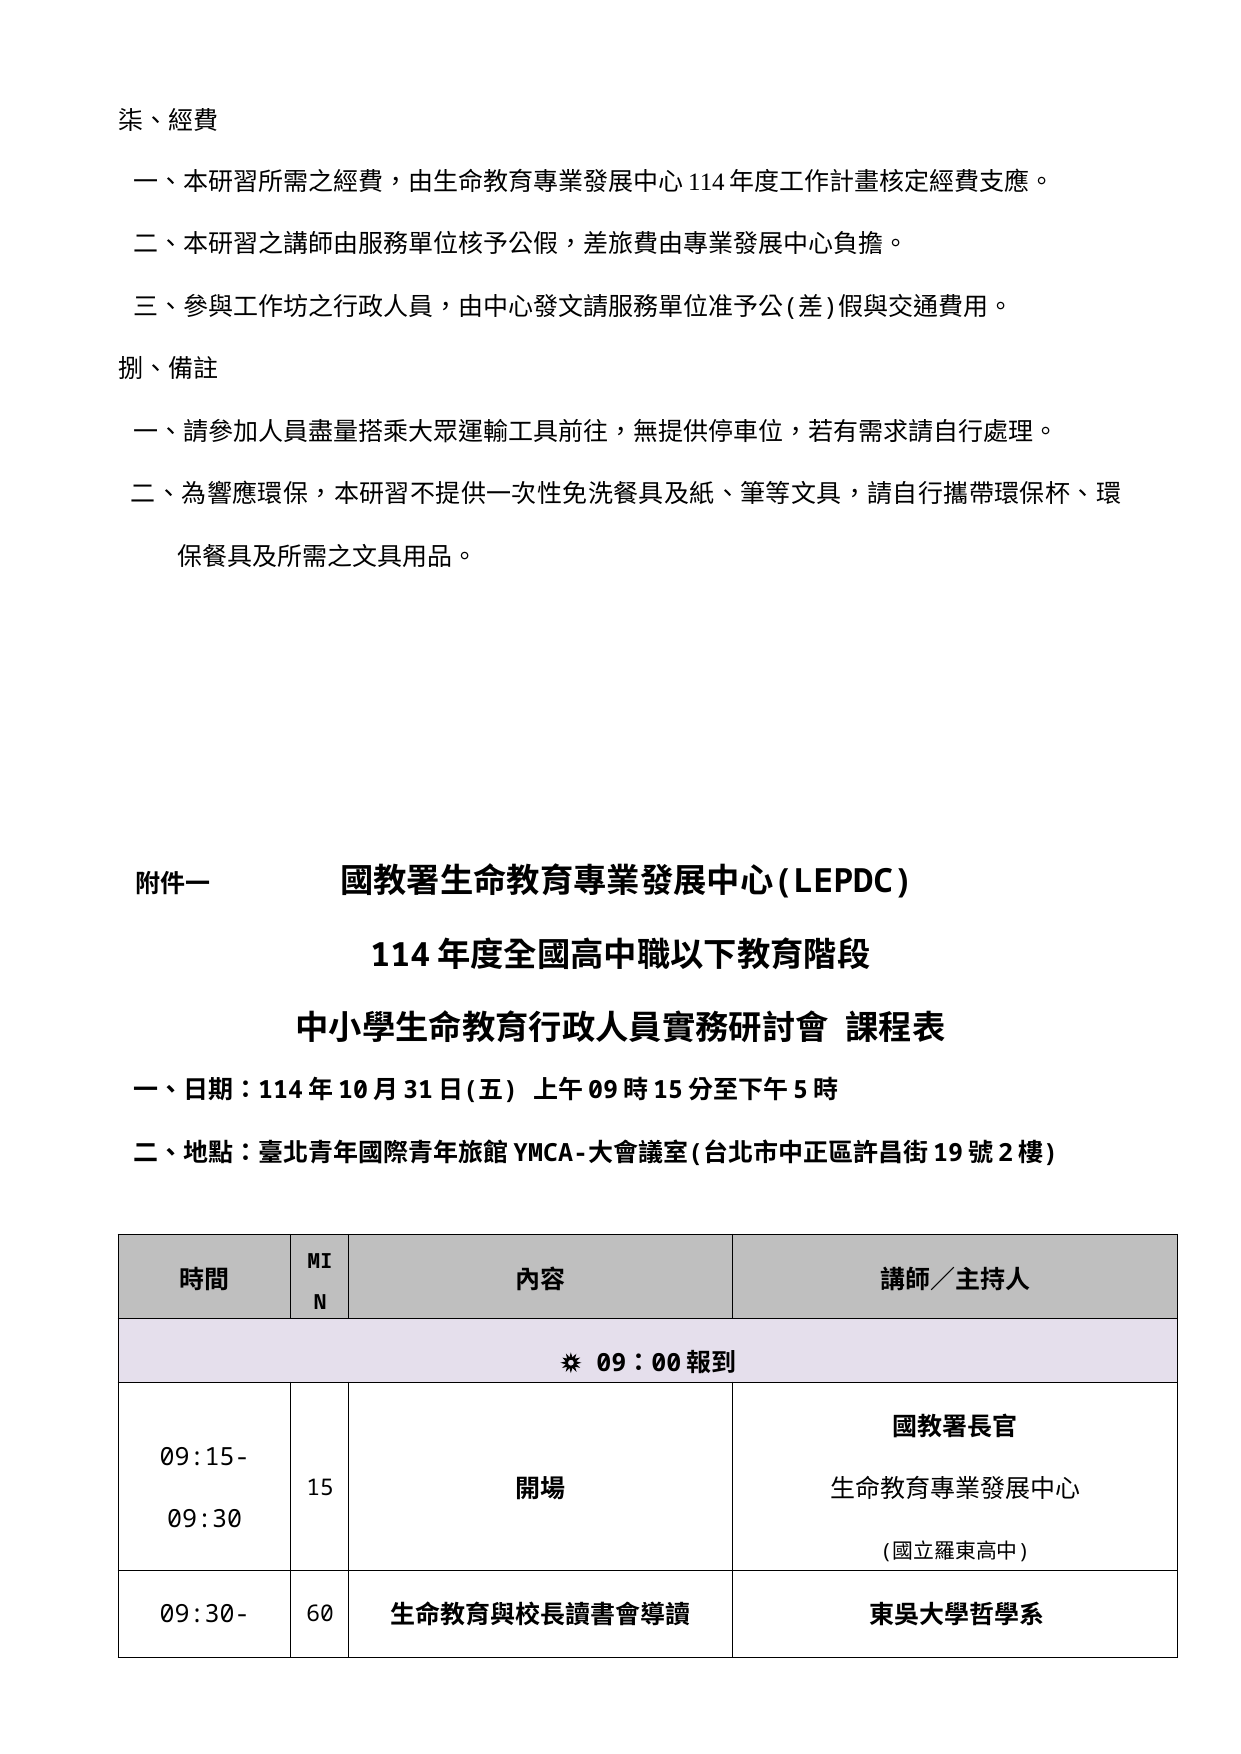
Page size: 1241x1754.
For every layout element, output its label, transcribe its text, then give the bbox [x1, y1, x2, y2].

table_header MIN [291, 1235, 348, 1318]
text 附件一 國教署生命教育專業發展中心(LEPDC) [118, 836, 1122, 899]
table_cell 開場 [349, 1383, 732, 1570]
text 二、地點：臺北青年國際青年旅館YMCA-大會議室(台北市中正區許昌街19號2樓) [118, 1109, 1122, 1171]
text 一、日期：114年10月31日(五) 上午09時15分至下午5時 [118, 1046, 1122, 1109]
table_cell 09:15-09:30 [119, 1383, 290, 1570]
text 114年度全國高中職以下教育階段 [118, 910, 1122, 972]
table_cell 60 [291, 1571, 348, 1657]
text 一、請參加人員盡量搭乘大眾運輸工具前往，無提供停車位，若有需求請自行處理。 [133, 387, 1122, 450]
table_header 講師／主持人 [733, 1235, 1177, 1318]
table_header 時間 [119, 1235, 290, 1318]
text 柒、經費 [118, 96, 1122, 137]
table_header 內容 [349, 1235, 732, 1318]
text 二、為響應環保，本研習不提供一次性免洗餐具及紙、筆等文具，請自行攜帶環保杯、環保餐具及所需之文具用品。 [131, 450, 1122, 575]
text 捌、備註 [118, 325, 1122, 387]
text 三、參與工作坊之行政人員，由中心發文請服務單位准予公(差)假與交通費用。 [133, 262, 1122, 325]
text 二、本研習之講師由服務單位核予公假，差旅費由專業發展中心負擔。 [133, 200, 1122, 262]
table_cell 生命教育與校長讀書會導讀 [349, 1571, 732, 1657]
table_cell 15 [291, 1383, 348, 1570]
table_cell 09:30- [119, 1571, 290, 1657]
table_cell 國教署長官 生命教育專業發展中心 (國立羅東高中) [733, 1383, 1177, 1570]
table_cell 東吳大學哲學系 [733, 1571, 1177, 1657]
text 一、本研習所需之經費，由生命教育專業發展中心114年度工作計畫核定經費支應。 [118, 137, 1122, 200]
text 中小學生命教育行政人員實務研討會 課程表 [118, 984, 1122, 1046]
table_cell  09：00報到 [119, 1319, 1177, 1382]
